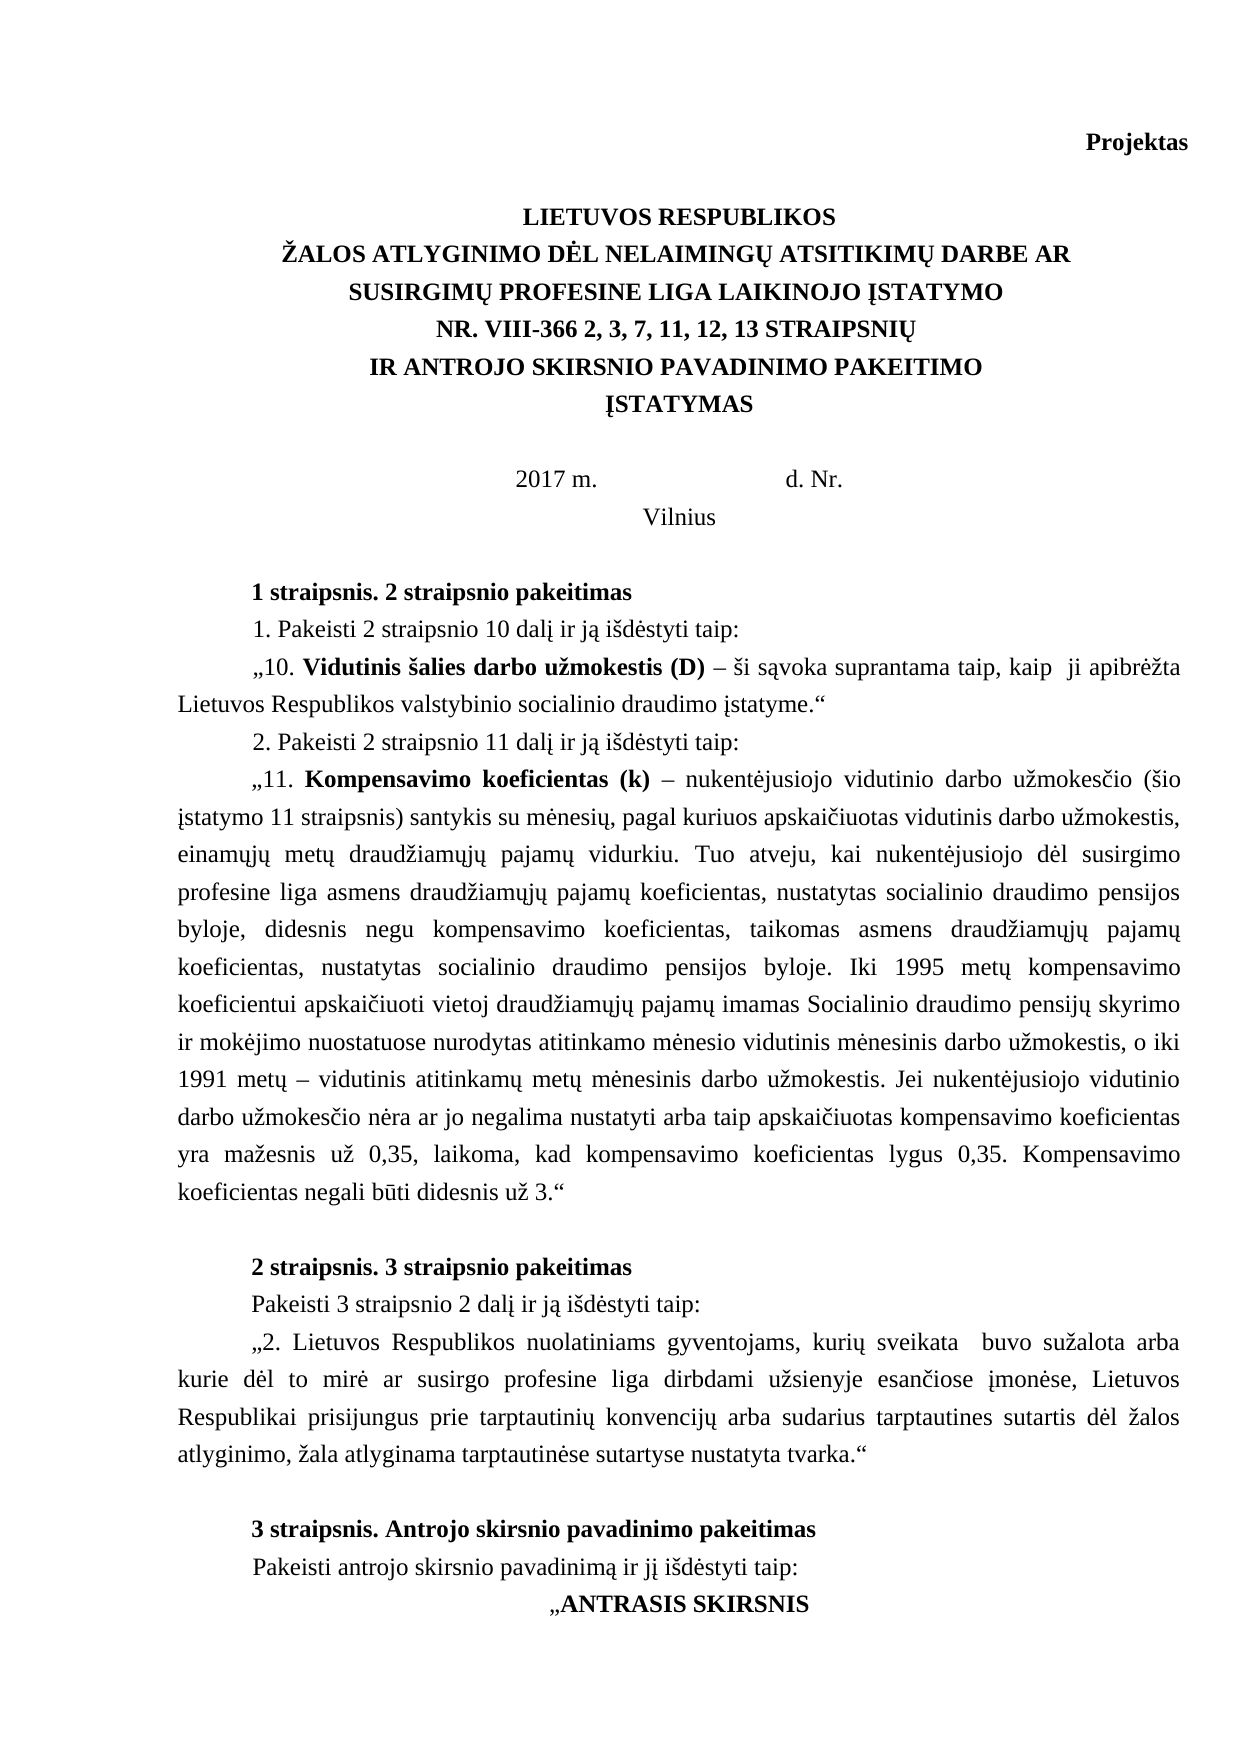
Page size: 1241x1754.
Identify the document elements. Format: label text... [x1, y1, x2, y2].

table_header Projektas [1074, 118, 1204, 193]
text ŽALOS ATLYGINIMO DĖL NELAIMINGŲ ATSITIKIMŲ DARBE AR [177, 231, 1181, 268]
table_header [177, 118, 1074, 193]
text Pakeisti 3 straipsnio 2 dalį ir ją išdėstyti taip: [177, 1281, 1181, 1318]
text SUSIRGIMŲ PROFESINE LIGA LAIKINOJO ĮSTATYMO [177, 268, 1181, 306]
text ĮSTATYMAS [177, 381, 1181, 418]
text „2. Lietuvos Respublikos nuolatiniams gyventojams, kurių sveikata buvo sužalota arba kurie dėl to mirė ar susirgo profesine liga dirbdami užsienyje esančiose įmonėse, Lietuvos Respublikai prisijungus prie tarptautinių konvencijų arba sudarius tarptautines sutartis dėl žalos atlyginimo, žala atlyginama tarptautinėse sutartyse nustatyta tvarka.“ [177, 1318, 1181, 1468]
text NR. VIII-366 2, 3, 7, 11, 12, 13 STRAIPSNIŲ [177, 306, 1181, 343]
text 2. Pakeisti 2 straipsnio 11 dalį ir ją išdėstyti taip: [177, 718, 1181, 756]
text 1. Pakeisti 2 straipsnio 10 dalį ir ją išdėstyti taip: [252, 606, 1181, 643]
text „11. Kompensavimo koeficientas (k) – nukentėjusiojo vidutinio darbo užmokesčio (šio įstatymo 11 straipsnis) santykis su mėnesių, pagal kuriuos apskaičiuotas vidutinis darbo užmokestis, einamųjų metų draudžiamųjų pajamų vidurkiu. Tuo atveju, kai nukentėjusiojo dėl susirgimo profesine liga asmens draudžiamųjų pajamų koeficientas, nustatytas socialinio draudimo pensijos byloje, didesnis negu kompensavimo koeficientas, taikomas asmens draudžiamųjų pajamų koeficientas, nustatytas socialinio draudimo pensijos byloje. Iki 1995 metų kompensavimo koeficientui apskaičiuoti vietoj draudžiamųjų pajamų imamas Socialinio draudimo pensijų skyrimo ir mokėjimo nuostatuose nurodytas atitinkamo mėnesio vidutinis mėnesinis darbo užmokestis, o iki 1991 metų – vidutinis atitinkamų metų mėnesinis darbo užmokestis. Jei nukentėjusiojo vidutinio darbo užmokesčio nėra ar jo negalima nustatyti arba taip apskaičiuotas kompensavimo koeficientas yra mažesnis už 0,35, laikoma, kad kompensavimo koeficientas lygus 0,35. Kompensavimo koeficientas negali būti didesnis už 3.“ [177, 756, 1181, 1206]
text „10. Vidutinis šalies darbo užmokestis (D) – ši sąvoka suprantama taip, kaip ji apibrėžta Lietuvos Respublikos valstybinio socialinio draudimo įstatyme.“ [177, 643, 1181, 718]
text Vilnius [177, 493, 1181, 531]
text 2 straipsnis. 3 straipsnio pakeitimas [177, 1243, 1181, 1281]
text 2017 m. d. Nr. [177, 456, 1181, 493]
text IR ANTROJO SKIRSNIO PAVADINIMO PAKEITIMO [177, 343, 1181, 381]
text „ANTRASIS SKIRSNIS [177, 1581, 1181, 1618]
text 1 straipsnis. 2 straipsnio pakeitimas [251, 568, 1181, 606]
text 3 straipsnis. Antrojo skirsnio pavadinimo pakeitimas [251, 1506, 1181, 1543]
text LIETUVOS RESPUBLIKOS [177, 193, 1181, 231]
text Pakeisti antrojo skirsnio pavadinimą ir jį išdėstyti taip: [252, 1543, 1181, 1581]
